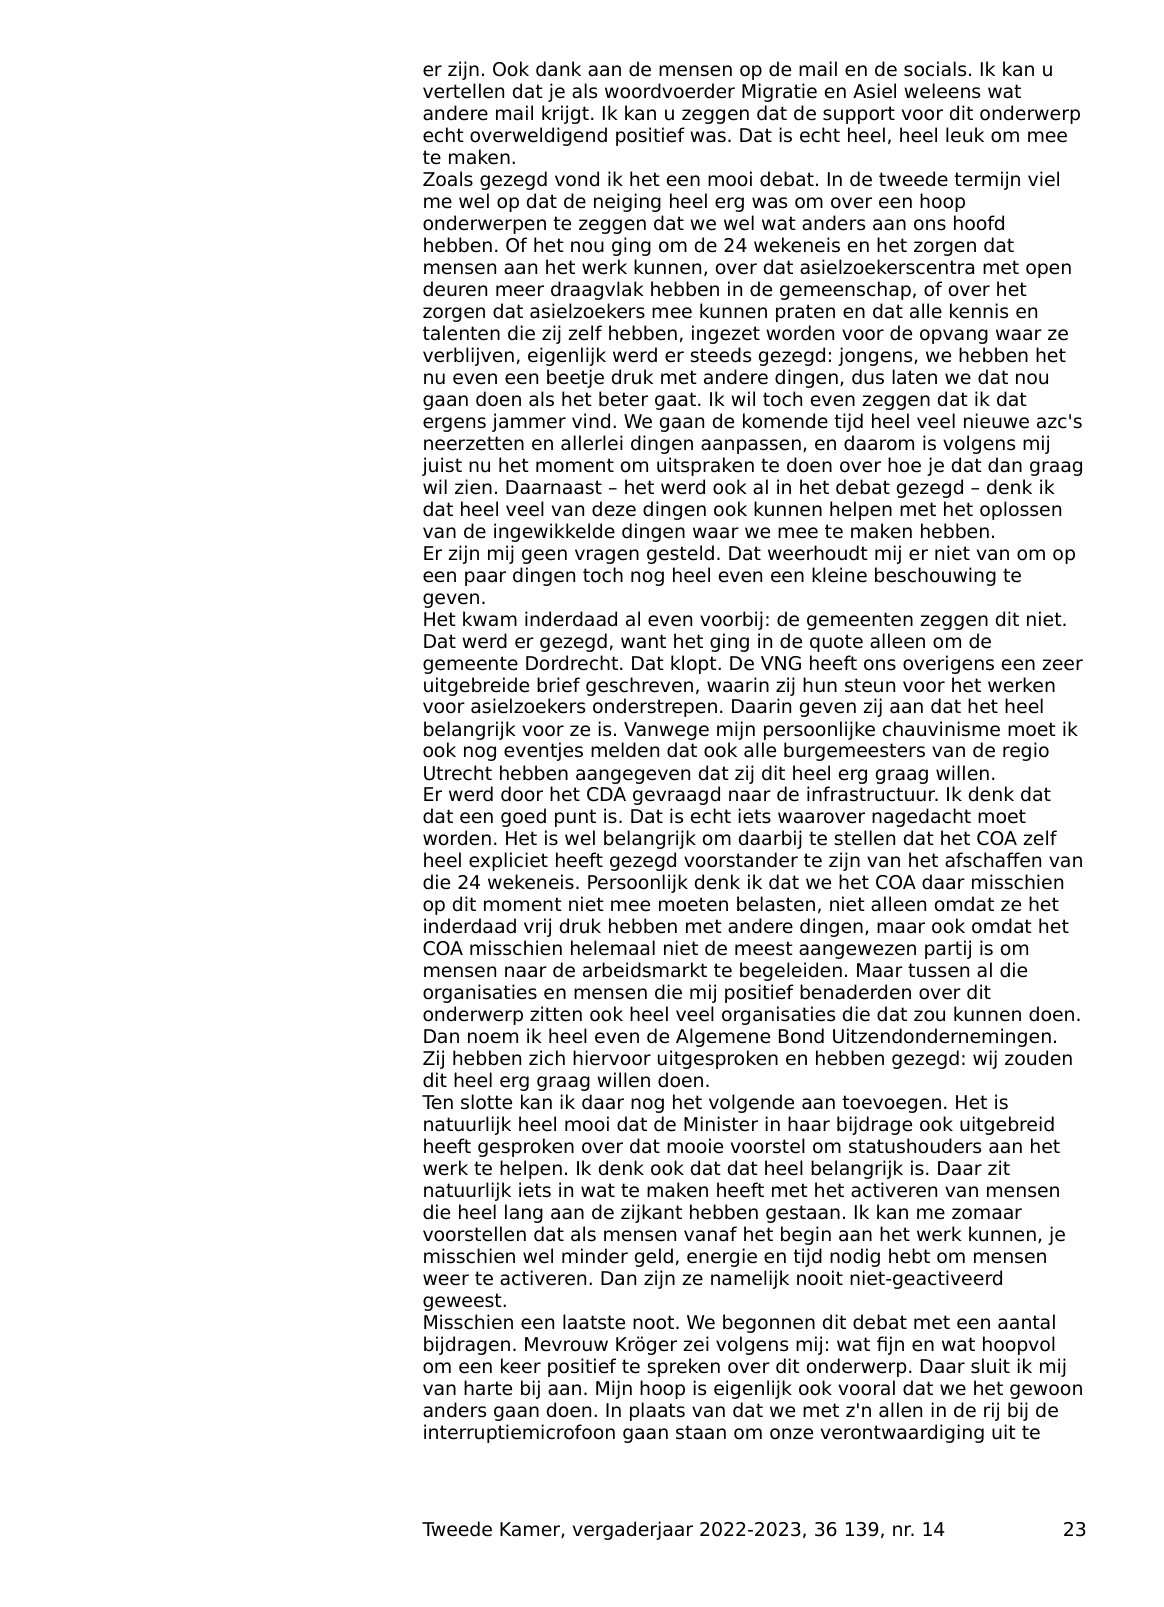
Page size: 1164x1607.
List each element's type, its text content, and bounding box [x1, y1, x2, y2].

text er zijn. Ook dank aan de mensen op de mail en de socials. Ik kan u vertellen dat je als woordvoerder Migratie en Asiel weleens wat andere mail krijgt. Ik kan u zeggen dat de support voor dit onderwerp echt overweldigend positief was. Dat is echt heel, heel leuk om mee te maken. [422, 59, 1087, 169]
text Zoals gezegd vond ik het een mooi debat. In de tweede termijn viel me wel op dat de neiging heel erg was om over een hoop onderwerpen te zeggen dat we wel wat anders aan ons hoofd hebben. Of het nou ging om de 24 wekeneis en het zorgen dat mensen aan het werk kunnen, over dat asielzoekerscentra met open deuren meer draagvlak hebben in de gemeenschap, of over het zorgen dat asielzoekers mee kunnen praten en dat alle kennis en talenten die zij zelf hebben, ingezet worden voor de opvang waar ze verblijven, eigenlijk werd er steeds gezegd: jongens, we hebben het nu even een beetje druk met andere dingen, dus laten we dat nou gaan doen als het beter gaat. Ik wil toch even zeggen dat ik dat ergens jammer vind. We gaan de komende tijd heel veel nieuwe azc's neerzetten en allerlei dingen aanpassen, en daarom is volgens mij juist nu het moment om uitspraken te doen over hoe je dat dan graag wil zien. Daarnaast – het werd ook al in het debat gezegd – denk ik dat heel veel van deze dingen ook kunnen helpen met het oplossen van de ingewikkelde dingen waar we mee te maken hebben. [422, 169, 1087, 543]
text Ten slotte kan ik daar nog het volgende aan toevoegen. Het is natuurlijk heel mooi dat de Minister in haar bijdrage ook uitgebreid heeft gesproken over dat mooie voorstel om statushouders aan het werk te helpen. Ik denk ook dat dat heel belangrijk is. Daar zit natuurlijk iets in wat te maken heeft met het activeren van mensen die heel lang aan de zijkant hebben gestaan. Ik kan me zomaar voorstellen dat als mensen vanaf het begin aan het werk kunnen, je misschien wel minder geld, energie en tijd nodig hebt om mensen weer te activeren. Dan zijn ze namelijk nooit niet-geactiveerd geweest. [422, 1092, 1087, 1312]
text Het kwam inderdaad al even voorbij: de gemeenten zeggen dit niet. Dat werd er gezegd, want het ging in de quote alleen om de gemeente Dordrecht. Dat klopt. De VNG heeft ons overigens een zeer uitgebreide brief geschreven, waarin zij hun steun voor het werken voor asielzoekers onderstrepen. Daarin geven zij aan dat het heel belangrijk voor ze is. Vanwege mijn persoonlijke chauvinisme moet ik ook nog eventjes melden dat ook alle burgemeesters van de regio Utrecht hebben aangegeven dat zij dit heel erg graag willen. [422, 608, 1087, 784]
text Er zijn mij geen vragen gesteld. Dat weerhoudt mij er niet van om op een paar dingen toch nog heel even een kleine beschouwing te geven. [422, 543, 1087, 608]
text Er werd door het CDA gevraagd naar de infrastructuur. Ik denk dat dat een goed punt is. Dat is echt iets waarover nagedacht moet worden. Het is wel belangrijk om daarbij te stellen dat het COA zelf heel expliciet heeft gezegd voorstander te zijn van het afschaffen van die 24 wekeneis. Persoonlijk denk ik dat we het COA daar misschien op dit moment niet mee moeten belasten, niet alleen omdat ze het inderdaad vrij druk hebben met andere dingen, maar ook omdat het COA misschien helemaal niet de meest aangewezen partij is om mensen naar de arbeidsmarkt te begeleiden. Maar tussen al die organisaties en mensen die mij positief benaderden over dit onderwerp zitten ook heel veel organisaties die dat zou kunnen doen. Dan noem ik heel even de Algemene Bond Uitzendondernemingen. Zij hebben zich hiervoor uitgesproken en hebben gezegd: wij zouden dit heel erg graag willen doen. [422, 784, 1087, 1092]
text Misschien een laatste noot. We begonnen dit debat met een aantal bijdragen. Mevrouw Kröger zei volgens mij: wat fijn en wat hoopvol om een keer positief te spreken over dit onderwerp. Daar sluit ik mij van harte bij aan. Mijn hoop is eigenlijk ook vooral dat we het gewoon anders gaan doen. In plaats van dat we met z'n allen in de rij bij de interruptiemicrofoon gaan staan om onze verontwaardiging uit te [422, 1312, 1087, 1444]
